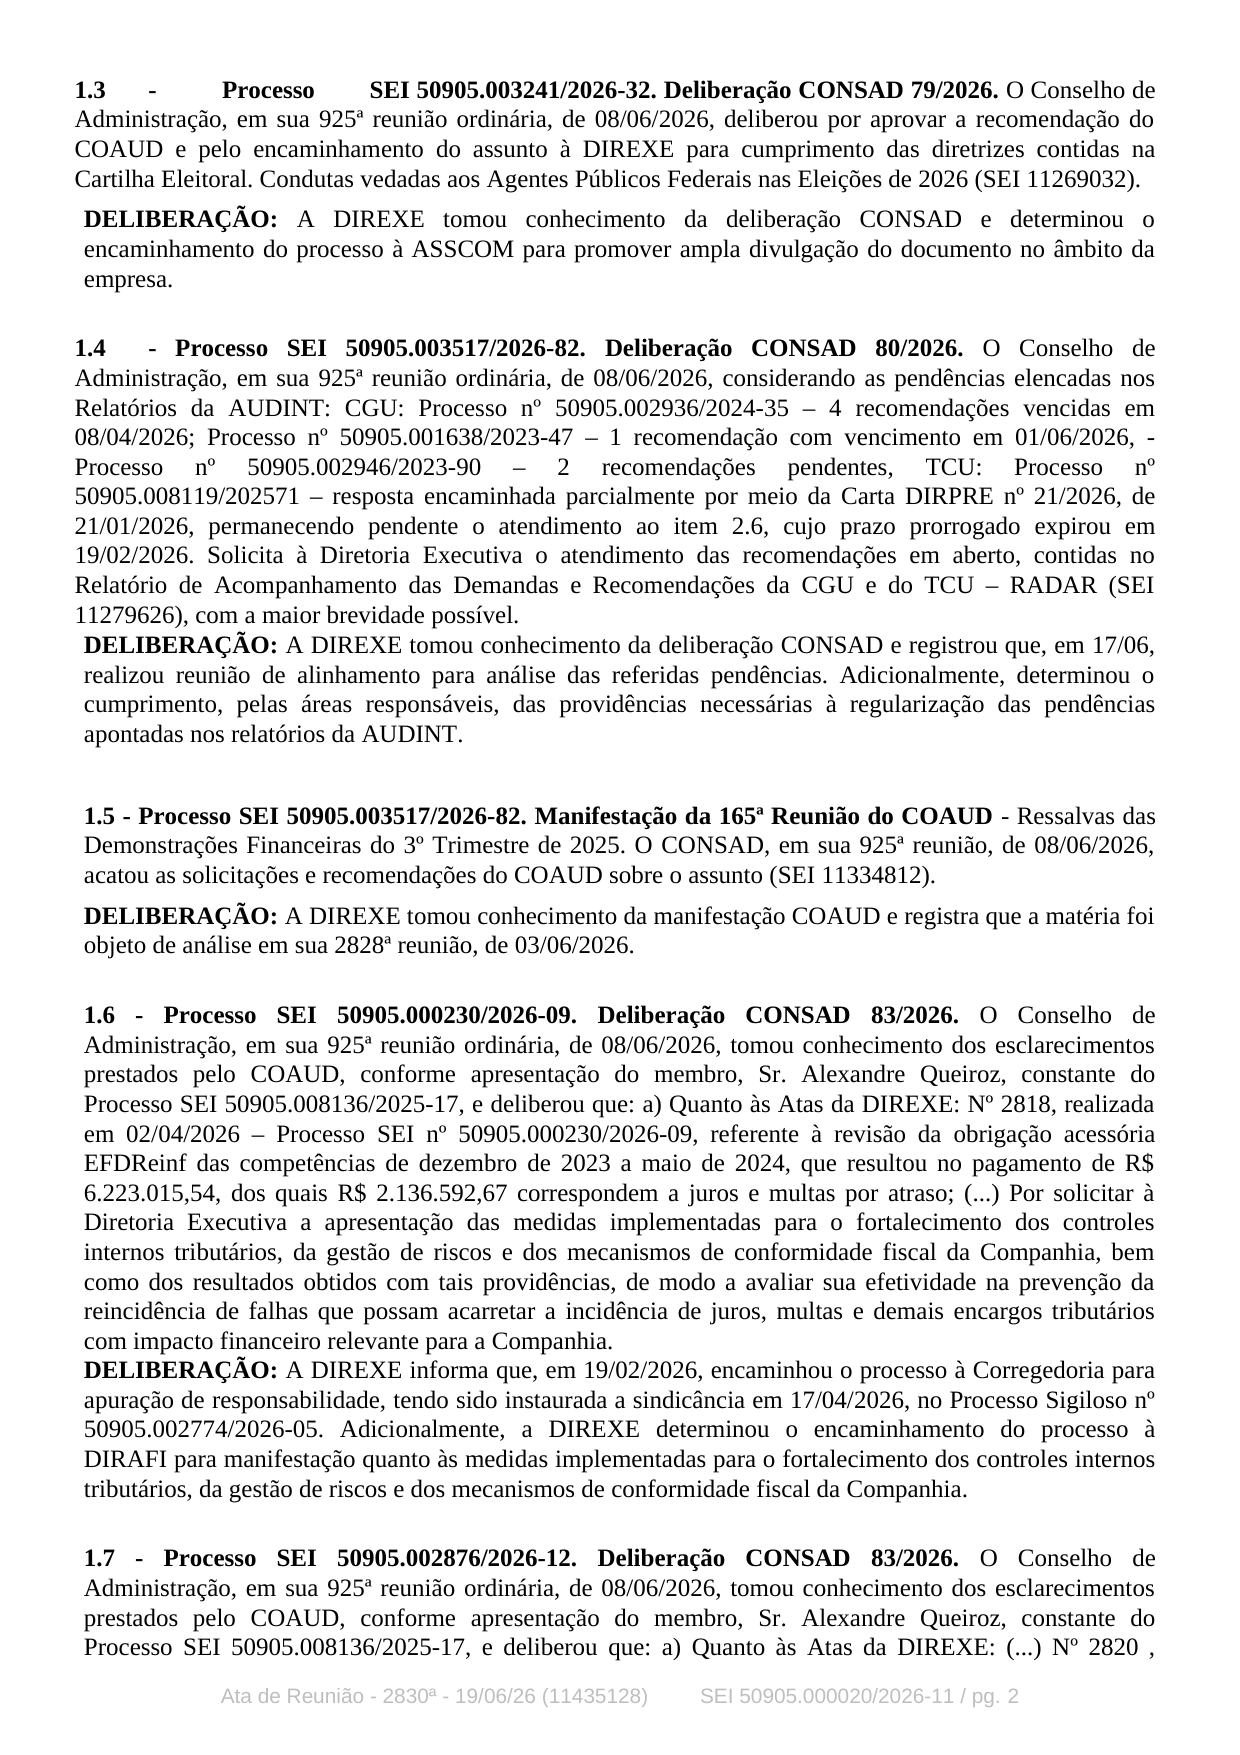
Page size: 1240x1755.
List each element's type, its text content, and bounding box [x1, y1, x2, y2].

list - Processo SEI 50905.003517/2026-82. Deliberação CONSAD 80/2026. O Conselho de Administração, em sua 925ª reunião ordinária, de 08/06/2026, considerando as pendências elencadas nos Relatórios da AUDINT: CGU: Processo nº 50905.002936/2024-35 – 4 recomendações vencidas em 08/04/2026; Processo nº 50905.001638/2023-47 – 1 recomendação com vencimento em 01/06/2026, - Processo nº 50905.002946/2023-90 – 2 recomendações pendentes, TCU: Processo nº 50905.008119/202571 – resposta encaminhada parcialmente por meio da Carta DIRPRE nº 21/2026, de 21/01/2026, permanecendo pendente o atendimento ao item 2.6, cujo prazo prorrogado expirou em 19/02/2026. Solicita à Diretoria Executiva o atendimento das recomendações em aberto, contidas no Relatório de Acompanhamento das Demandas e Recomendações da CGU e do TCU – RADAR (SEI 11279626), com a maior brevidade possível. [74, 333, 1156, 628]
text DELIBERAÇÃO: A DIREXE tomou conhecimento da deliberação CONSAD e determinou o encaminhamento do processo à ASSCOM para promover ampla divulgação do documento no âmbito da empresa. [84, 204, 1156, 292]
text DELIBERAÇÃO: A DIREXE tomou conhecimento da manifestação COAUD e registra que a matéria foi objeto de análise em sua 2828ª reunião, de 03/06/2026. [84, 901, 1156, 959]
text DELIBERAÇÃO: A DIREXE informa que, em 19/02/2026, encaminhou o processo à Corregedoria para apuração de responsabilidade, tendo sido instaurada a sindicância em 17/04/2026, no Processo Sigiloso nº 50905.002774/2026-05. Adicionalmente, a DIREXE determinou o encaminhamento do processo à DIRAFI para manifestação quanto às medidas implementadas para o fortalecimento dos controles internos tributários, da gestão de riscos e dos mecanismos de conformidade fiscal da Companhia. [84, 1355, 1156, 1502]
text 1.7 - Processo SEI 50905.002876/2026-12. Deliberação CONSAD 83/2026. O Conselho de Administração, em sua 925ª reunião ordinária, de 08/06/2026, tomou conhecimento dos esclarecimentos prestados pelo COAUD, conforme apresentação do membro, Sr. Alexandre Queiroz, constante do Processo SEI 50905.008136/2025-17, e deliberou que: a) Quanto às Atas da DIREXE: (...) Nº 2820 , [84, 1543, 1156, 1661]
text 1.5 - Processo SEI 50905.003517/2026-82. Manifestação da 165ª Reunião do COAUD - Ressalvas das Demonstrações Financeiras do 3º Trimestre de 2025. O CONSAD, em sua 925ª reunião, de 08/06/2026, acatou as solicitações e recomendações do COAUD sobre o assunto (SEI 11334812). [84, 801, 1156, 889]
text 1.6 - Processo SEI 50905.000230/2026-09. Deliberação CONSAD 83/2026. O Conselho de Administração, em sua 925ª reunião ordinária, de 08/06/2026, tomou conhecimento dos esclarecimentos prestados pelo COAUD, conforme apresentação do membro, Sr. Alexandre Queiroz, constante do Processo SEI 50905.008136/2025-17, e deliberou que: a) Quanto às Atas da DIREXE: Nº 2818, realizada em 02/04/2026 – Processo SEI nº 50905.000230/2026-09, referente à revisão da obrigação acessória EFDReinf das competências de dezembro de 2023 a maio de 2024, que resultou no pagamento de R$ 6.223.015,54, dos quais R$ 2.136.592,67 correspondem a juros e multas por atraso; (...) Por solicitar à Diretoria Executiva a apresentação das medidas implementadas para o fortalecimento dos controles internos tributários, da gestão de riscos e dos mecanismos de conformidade fiscal da Companhia, bem como dos resultados obtidos com tais providências, de modo a avaliar sua efetividade na prevenção da reincidência de falhas que possam acarretar a incidência de juros, multas e demais encargos tributários com impacto financeiro relevante para a Companhia. [84, 1000, 1156, 1354]
list - Processo SEI 50905.003241/2026-32. Deliberação CONSAD 79/2026. O Conselho de Administração, em sua 925ª reunião ordinária, de 08/06/2026, deliberou por aprovar a recomendação do COAUD e pelo encaminhamento do assunto à DIREXE para cumprimento das diretrizes contidas na Cartilha Eleitoral. Condutas vedadas aos Agentes Públicos Federais nas Eleições de 2026 (SEI 11269032). [74, 75, 1156, 192]
text DELIBERAÇÃO: A DIREXE tomou conhecimento da deliberação CONSAD e registrou que, em 17/06, realizou reunião de alinhamento para análise das referidas pendências. Adicionalmente, determinou o cumprimento, pelas áreas responsáveis, das providências necessárias à regularização das pendências apontadas nos relatórios da AUDINT. [84, 630, 1156, 748]
